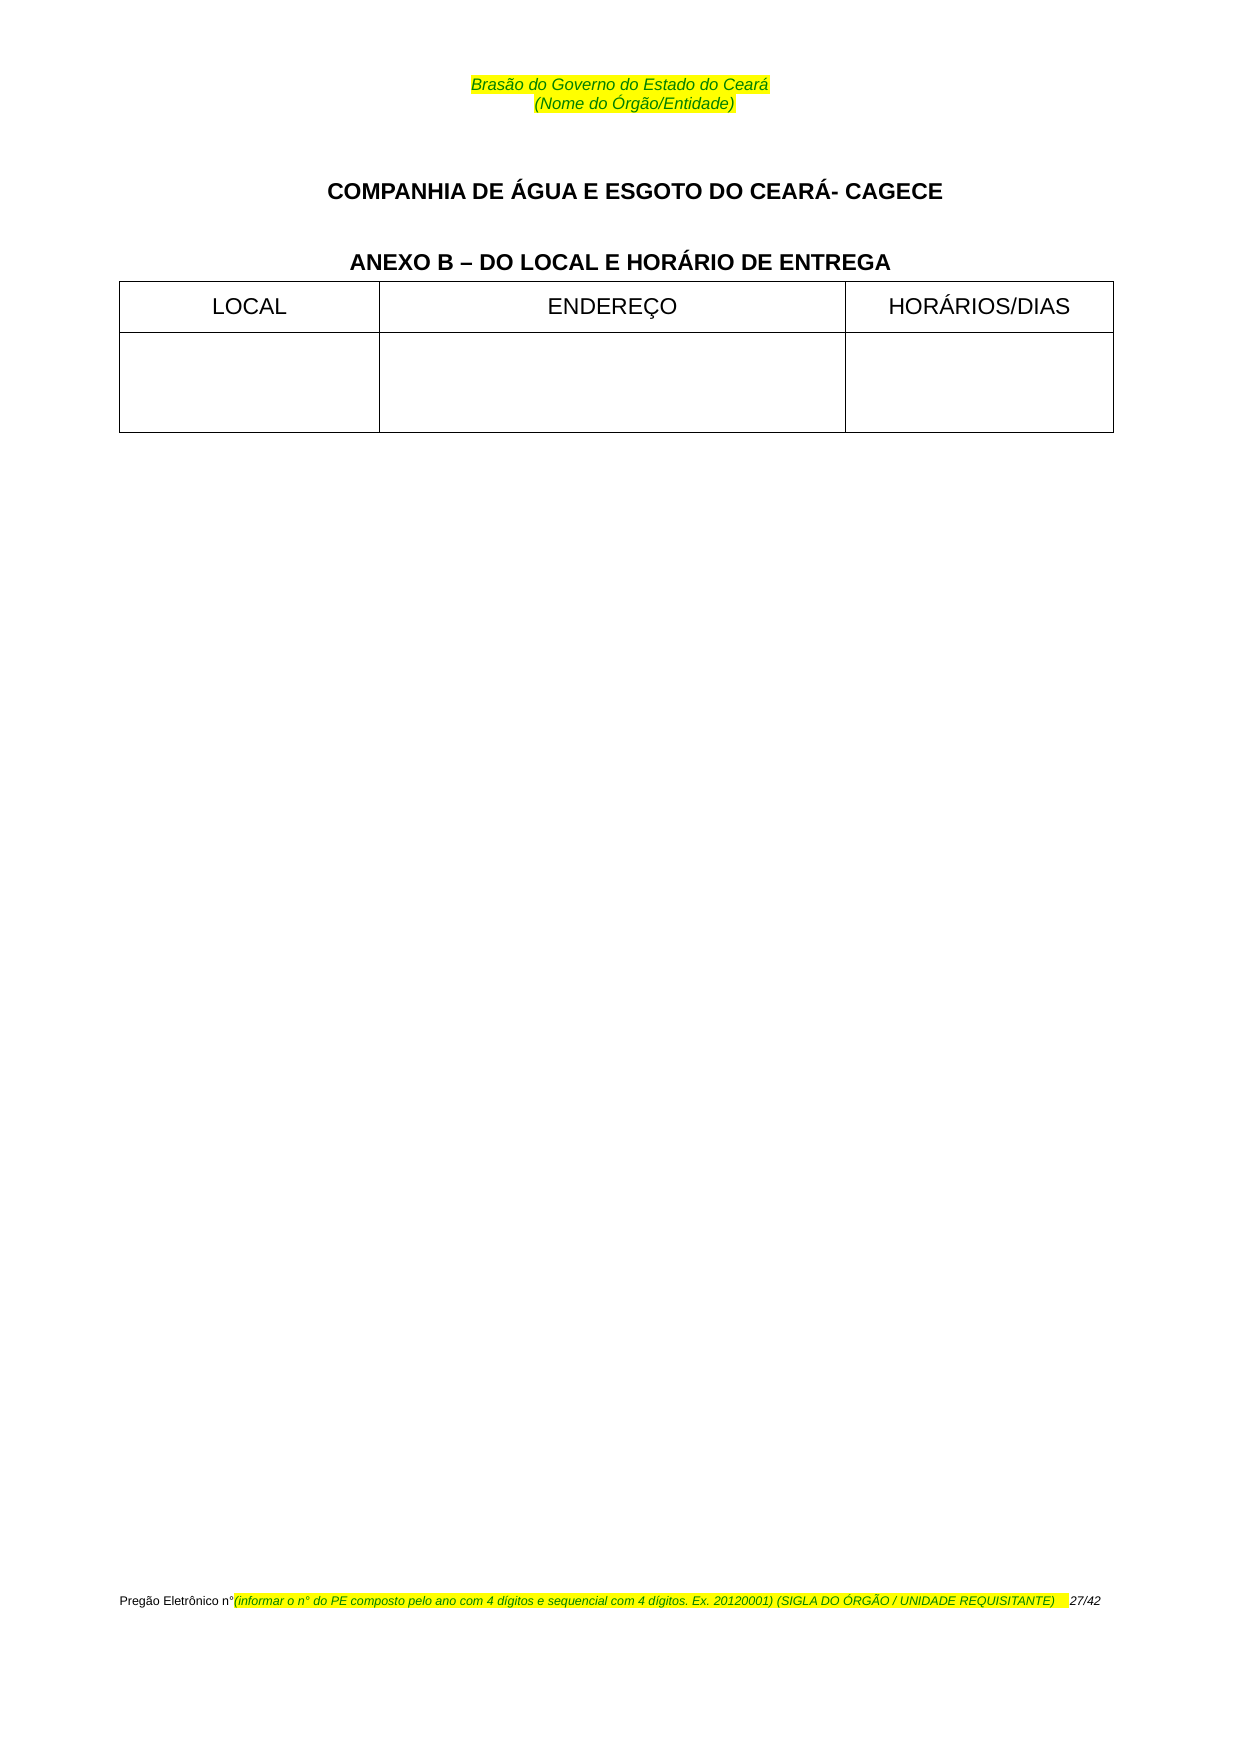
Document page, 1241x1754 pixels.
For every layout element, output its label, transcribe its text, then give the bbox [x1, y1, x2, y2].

table_header LOCAL [120, 282, 379, 331]
table_cell [380, 333, 845, 432]
table_cell [120, 333, 379, 432]
table_cell [846, 333, 1113, 432]
table_header ENDEREÇO [380, 282, 845, 331]
table_header HORÁRIOS/DIAS [846, 282, 1113, 331]
text ANEXO B – DO LOCAL E HORÁRIO DE ENTREGA [119, 249, 1121, 275]
